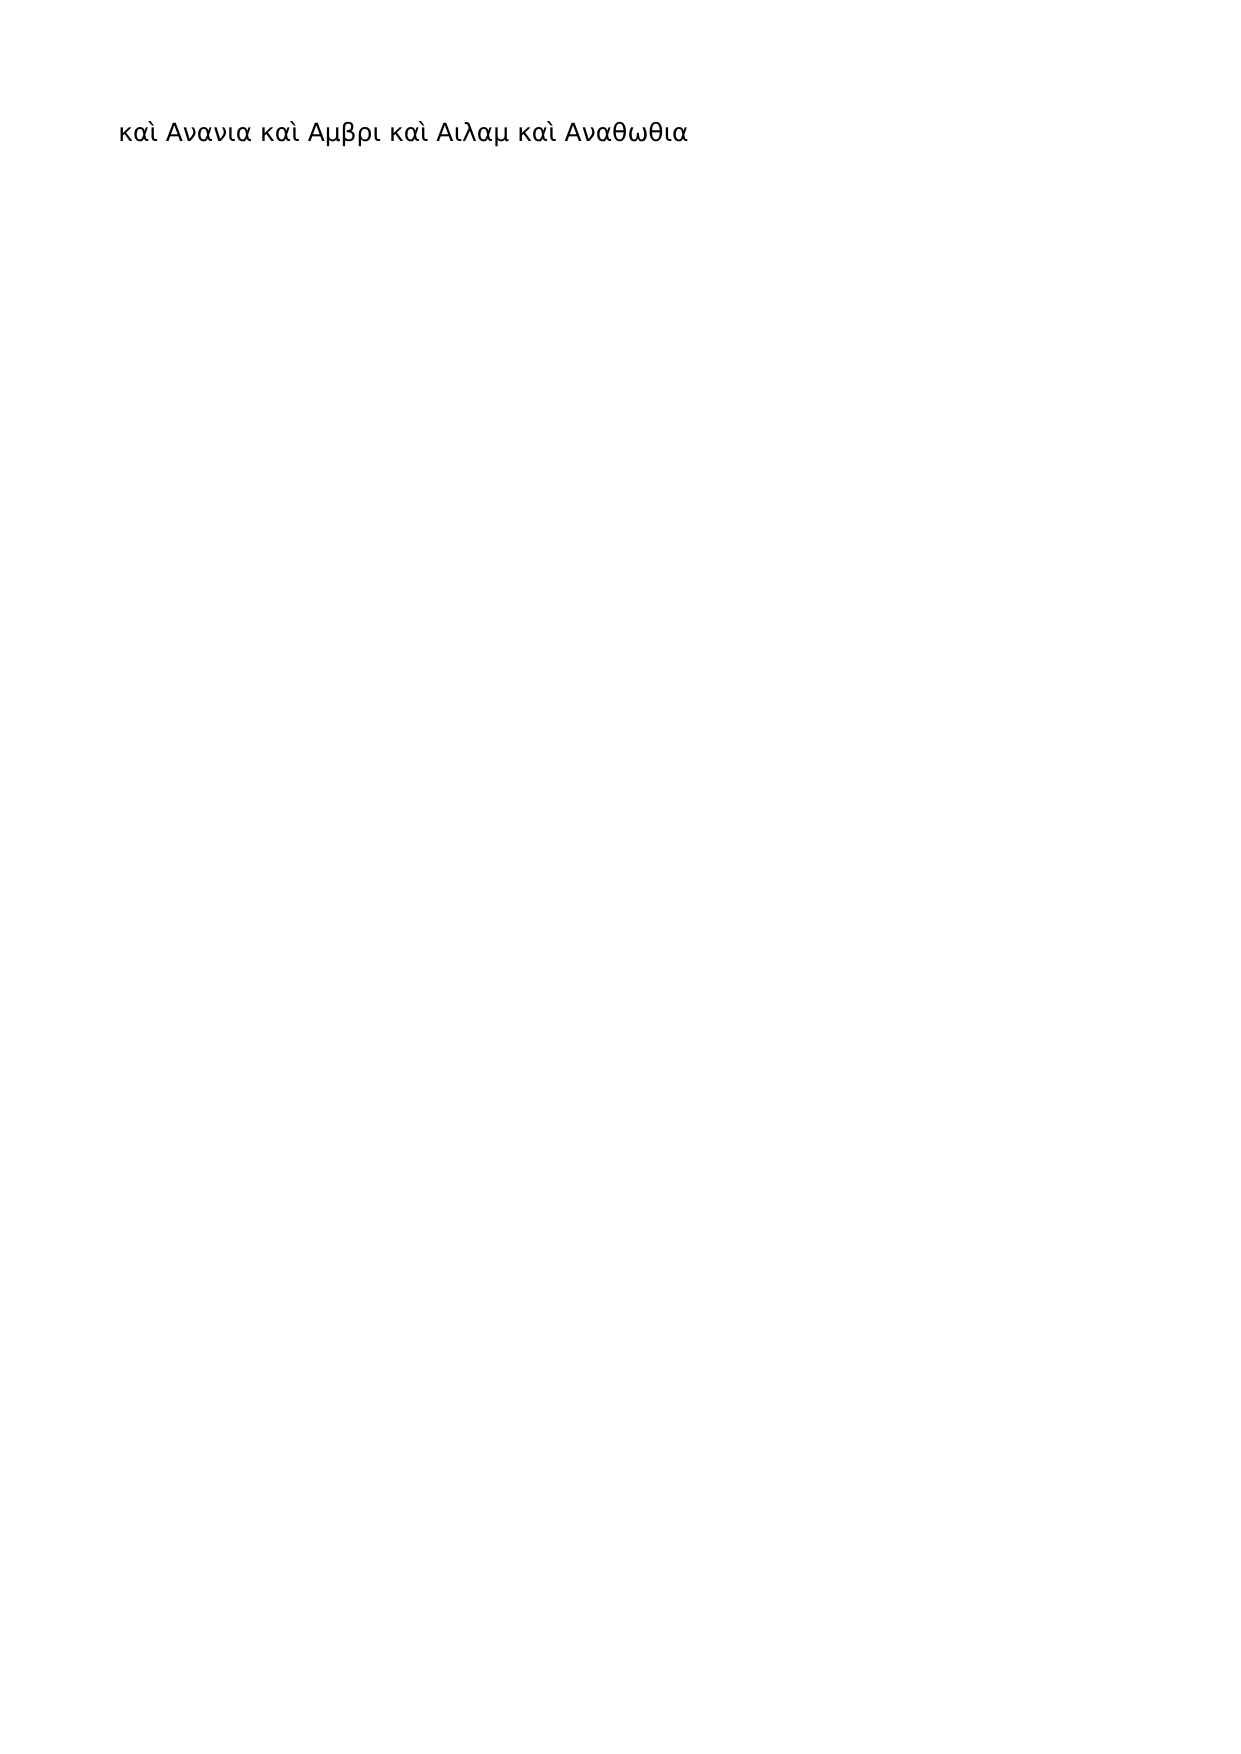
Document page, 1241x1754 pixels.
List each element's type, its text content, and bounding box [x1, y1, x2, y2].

text καὶ Ανανια καὶ Αμβρι καὶ Αιλαμ καὶ Αναθωθια [118, 118, 1122, 147]
